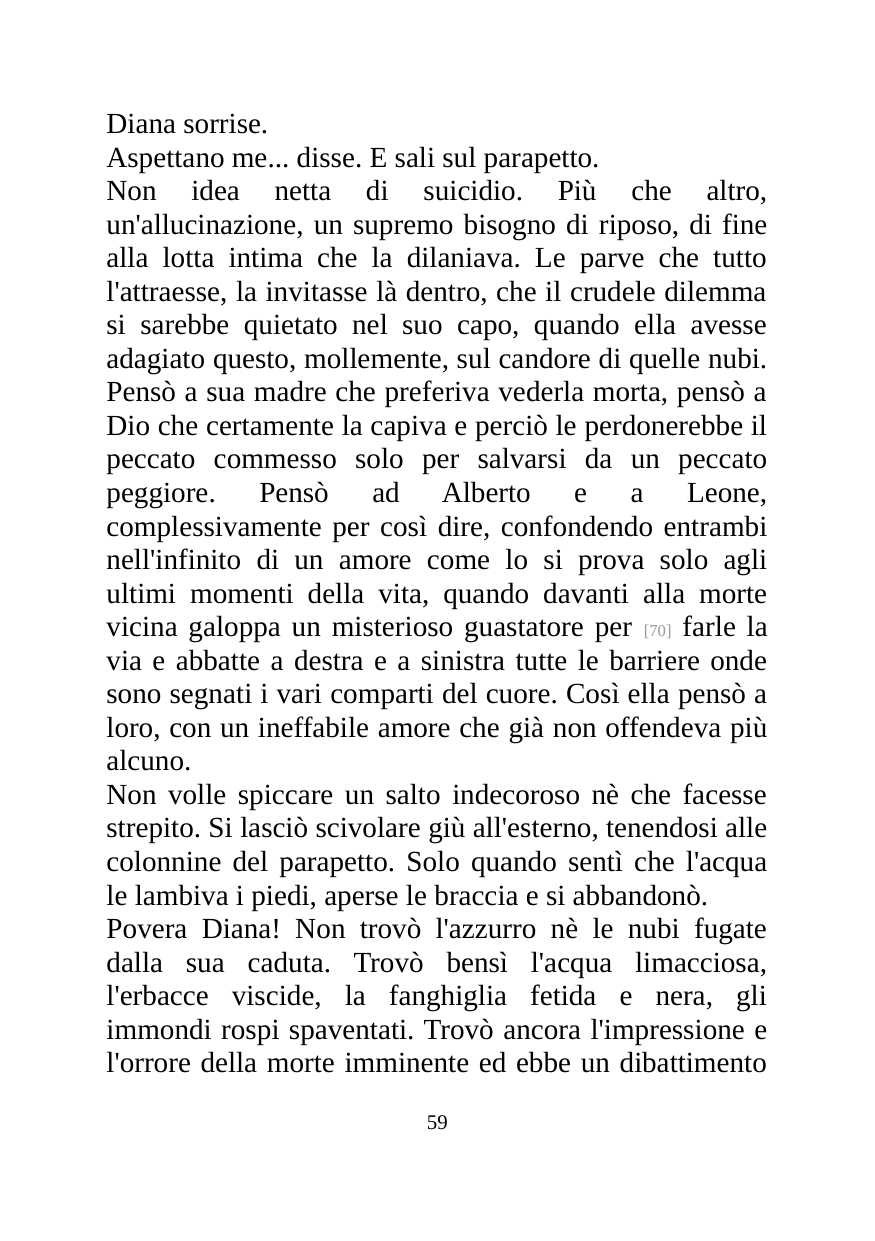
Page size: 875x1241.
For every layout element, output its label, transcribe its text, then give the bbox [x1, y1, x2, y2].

text Aspettano me... disse. E sali sul parapetto. [106, 140, 768, 173]
text Non volle spiccare un salto indecoroso nè che facesse strepito. Si lasciò scivolare giù all'esterno, tenendosi alle colonnine del parapetto. Solo quando sentì che l'acqua le lambiva i piedi, aperse le braccia e si abbandonò. [106, 777, 768, 911]
text Diana sorrise. [106, 106, 768, 140]
text Povera Diana! Non trovò l'azzurro nè le nubi fugate dalla sua caduta. Trovò bensì l'acqua limacciosa, l'erbacce viscide, la fanghiglia fetida e nera, gli immondi rospi spaventati. Trovò ancora l'impressione e l'orrore della morte imminente ed ebbe un dibattimento [106, 911, 768, 1079]
text Non idea netta di suicidio. Più che altro, un'allucinazione, un supremo bisogno di riposo, di fine alla lotta intima che la dilaniava. Le parve che tutto l'attraesse, la invitasse là dentro, che il crudele dilemma si sarebbe quietato nel suo capo, quando ella avesse adagiato questo, mollemente, sul candore di quelle nubi. Pensò a sua madre che preferiva vederla morta, pensò a Dio che certamente la capiva e perciò le perdonerebbe il peccato commesso solo per salvarsi da un peccato peggiore. Pensò ad Alberto e a Leone, complessivamente per così dire, confondendo entrambi nell'infinito di un amore come lo si prova solo agli ultimi momenti della vita, quando davanti alla morte vicina galoppa un misterioso guastatore per [70] farle la via e abbatte a destra e a sinistra tutte le barriere onde sono segnati i vari comparti del cuore. Così ella pensò a loro, con un ineffabile amore che già non offendeva più alcuno. [106, 173, 768, 777]
